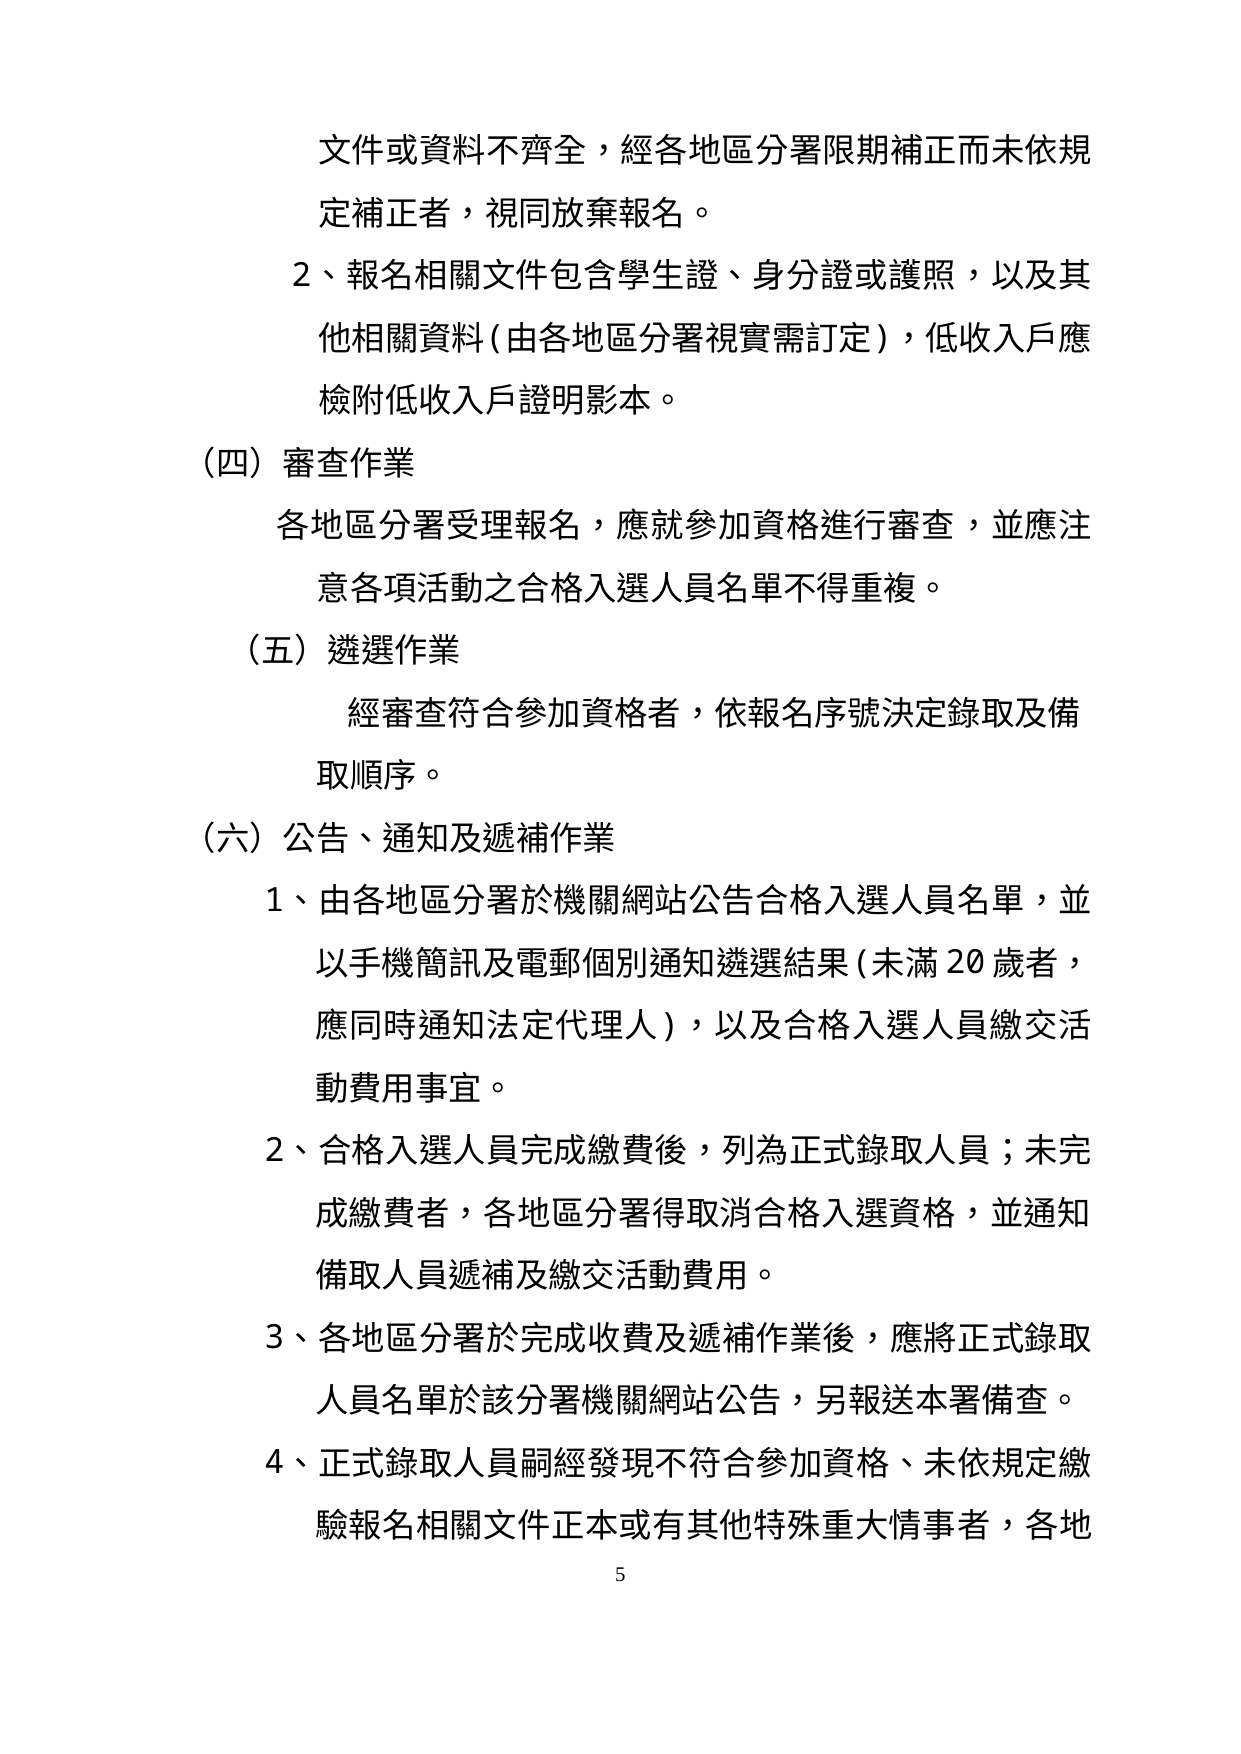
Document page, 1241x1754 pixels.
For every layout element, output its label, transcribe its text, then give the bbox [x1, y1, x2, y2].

text （五）遴選作業 [148, 607, 1092, 669]
text 2、報名相關文件包含學生證、身分證或護照，以及其他相關資料(由各地區分署視實需訂定)，低收入戶應檢附低收入戶證明影本。 [148, 232, 1092, 419]
text （六）公告、通知及遞補作業 [148, 794, 1092, 857]
text （四）審查作業 [148, 419, 1092, 482]
text 經審查符合參加資格者，依報名序號決定錄取及備取順序。 [148, 669, 1092, 794]
text 各地區分署受理報名，應就參加資格進行審查，並應注意各項活動之合格入選人員名單不得重複。 [148, 482, 1092, 607]
text 3、各地區分署於完成收費及遞補作業後，應將正式錄取人員名單於該分署機關網站公告，另報送本署備查。 [264, 1294, 1092, 1419]
text 文件或資料不齊全，經各地區分署限期補正而未依規定補正者，視同放棄報名。 [148, 107, 1092, 232]
text 2、合格入選人員完成繳費後，列為正式錄取人員；未完成繳費者，各地區分署得取消合格入選資格，並通知備取人員遞補及繳交活動費用。 [264, 1107, 1092, 1294]
text 4、正式錄取人員嗣經發現不符合參加資格、未依規定繳驗報名相關文件正本或有其他特殊重大情事者，各地 [264, 1419, 1092, 1544]
text 1、由各地區分署於機關網站公告合格入選人員名單，並以手機簡訊及電郵個別通知遴選結果(未滿20歲者，應同時通知法定代理人)，以及合格入選人員繳交活動費用事宜。 [264, 857, 1092, 1107]
